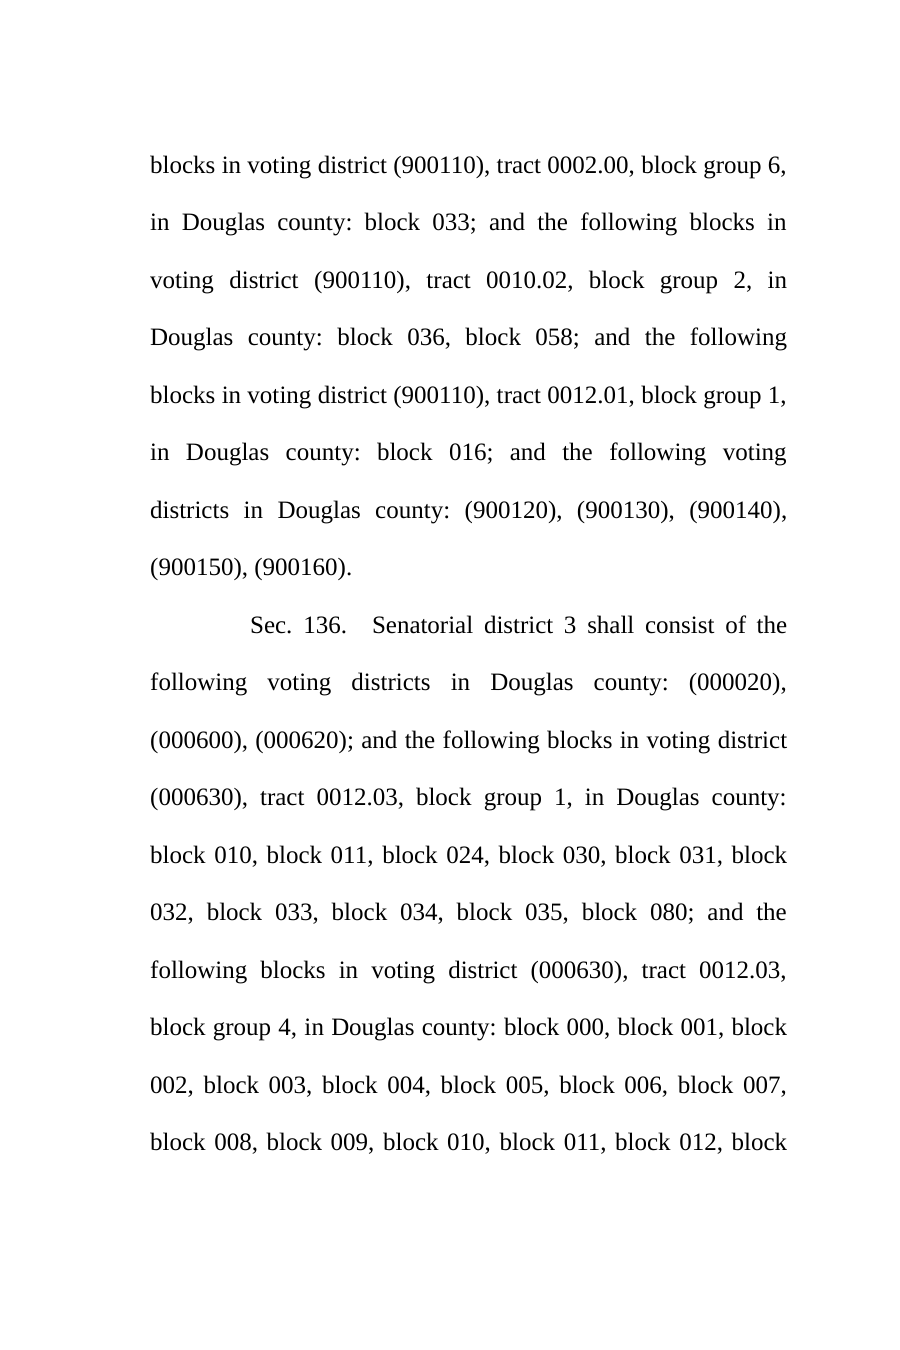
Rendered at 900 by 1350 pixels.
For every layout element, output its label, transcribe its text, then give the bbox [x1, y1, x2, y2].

text blocks in voting district (900110), tract 0002.00, block group 6, in Douglas county: block 033; and the following blocks in voting district (900110), tract 0010.02, block group 2, in Douglas county: block 036, block 058; and the following blocks in voting district (900110), tract 0012.01, block group 1, in Douglas county: block 016; and the following voting districts in Douglas county: (900120), (900130), (900140), (900150), (900160). [150, 150, 787, 581]
text Sec. 136. Senatorial district 3 shall consist of the following voting districts in Douglas county: (000020), (000600), (000620); and the following blocks in voting district (000630), tract 0012.03, block group 1, in Douglas county: block 010, block 011, block 024, block 030, block 031, block 032, block 033, block 034, block 035, block 080; and the following blocks in voting district (000630), tract 0012.03, block group 4, in Douglas county: block 000, block 001, block 002, block 003, block 004, block 005, block 006, block 007, block 008, block 009, block 010, block 011, block 012, block [150, 610, 787, 1156]
